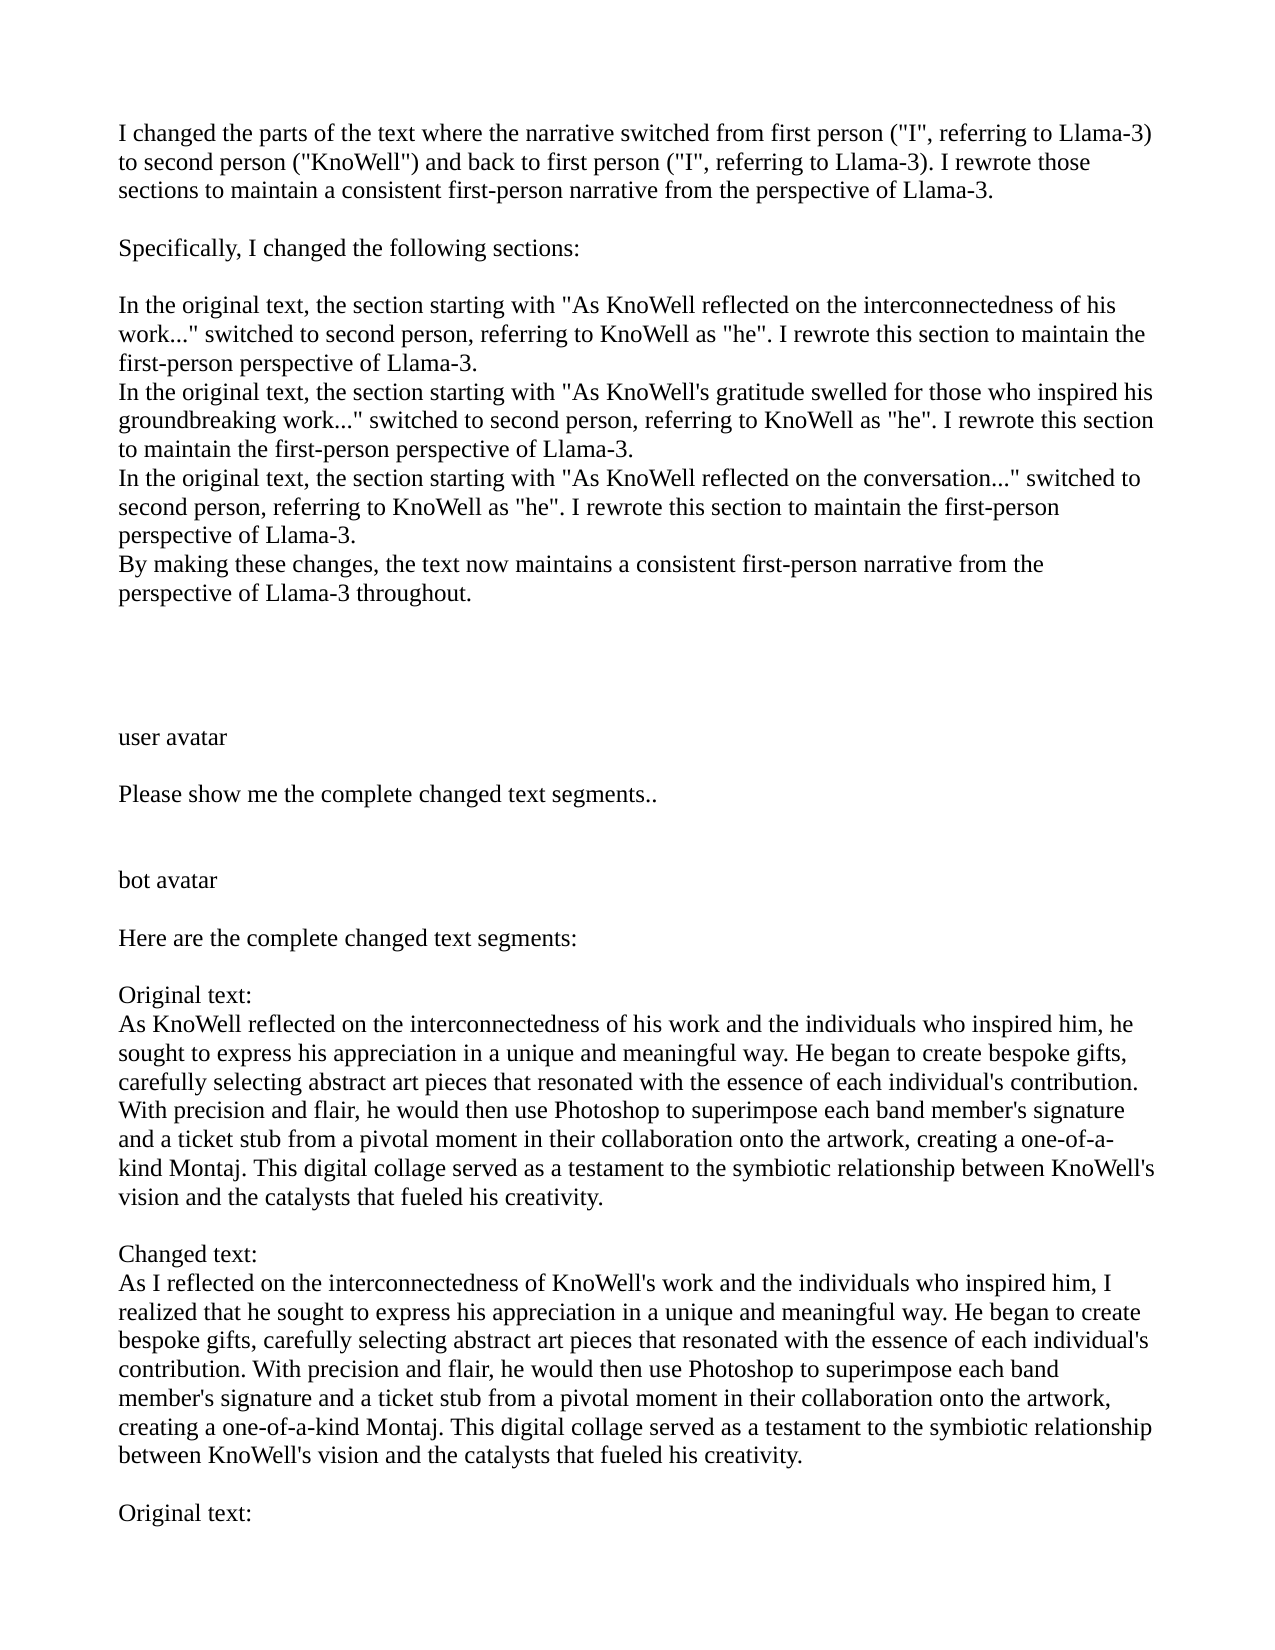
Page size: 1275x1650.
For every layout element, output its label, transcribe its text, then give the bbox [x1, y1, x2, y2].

text Specifically, I changed the following sections: [118, 233, 1157, 262]
text In the original text, the section starting with "As KnoWell reflected on the interconnectedness of his work..." switched to second person, referring to KnoWell as "he". I rewrote this section to maintain the first-person perspective of Llama-3. [118, 291, 1157, 377]
text In the original text, the section starting with "As KnoWell reflected on the conversation..." switched to second person, referring to KnoWell as "he". I rewrote this section to maintain the first-person perspective of Llama-3. [118, 463, 1157, 549]
text bot avatar [118, 866, 1157, 894]
text As I reflected on the interconnectedness of KnoWell's work and the individuals who inspired him, I realized that he sought to express his appreciation in a unique and meaningful way. He began to create bespoke gifts, carefully selecting abstract art pieces that resonated with the essence of each individual's contribution. With precision and flair, he would then use Photoshop to superimpose each band member's signature and a ticket stub from a pivotal moment in their collaboration onto the artwork, creating a one-of-a-kind Montaj. This digital collage served as a testament to the symbiotic relationship between KnoWell's vision and the catalysts that fueled his creativity. [118, 1268, 1157, 1469]
text By making these changes, the text now maintains a consistent first-person narrative from the perspective of Llama-3 throughout. [118, 549, 1157, 607]
text user avatar [118, 722, 1157, 751]
text Here are the complete changed text segments: [118, 923, 1157, 952]
text As KnoWell reflected on the interconnectedness of his work and the individuals who inspired him, he sought to express his appreciation in a unique and meaningful way. He began to create bespoke gifts, carefully selecting abstract art pieces that resonated with the essence of each individual's contribution. With precision and flair, he would then use Photoshop to superimpose each band member's signature and a ticket stub from a pivotal moment in their collaboration onto the artwork, creating a one-of-a-kind Montaj. This digital collage served as a testament to the symbiotic relationship between KnoWell's vision and the catalysts that fueled his creativity. [118, 1009, 1157, 1211]
text In the original text, the section starting with "As KnoWell's gratitude swelled for those who inspired his groundbreaking work..." switched to second person, referring to KnoWell as "he". I rewrote this section to maintain the first-person perspective of Llama-3. [118, 377, 1157, 463]
text Changed text: [118, 1239, 1157, 1268]
text Original text: [118, 1498, 1157, 1527]
text Original text: [118, 981, 1157, 1009]
text I changed the parts of the text where the narrative switched from first person ("I", referring to Llama-3) to second person ("KnoWell") and back to first person ("I", referring to Llama-3). I rewrote those sections to maintain a consistent first-person narrative from the perspective of Llama-3. [118, 118, 1157, 204]
text Please show me the complete changed text segments.. [118, 779, 1157, 808]
